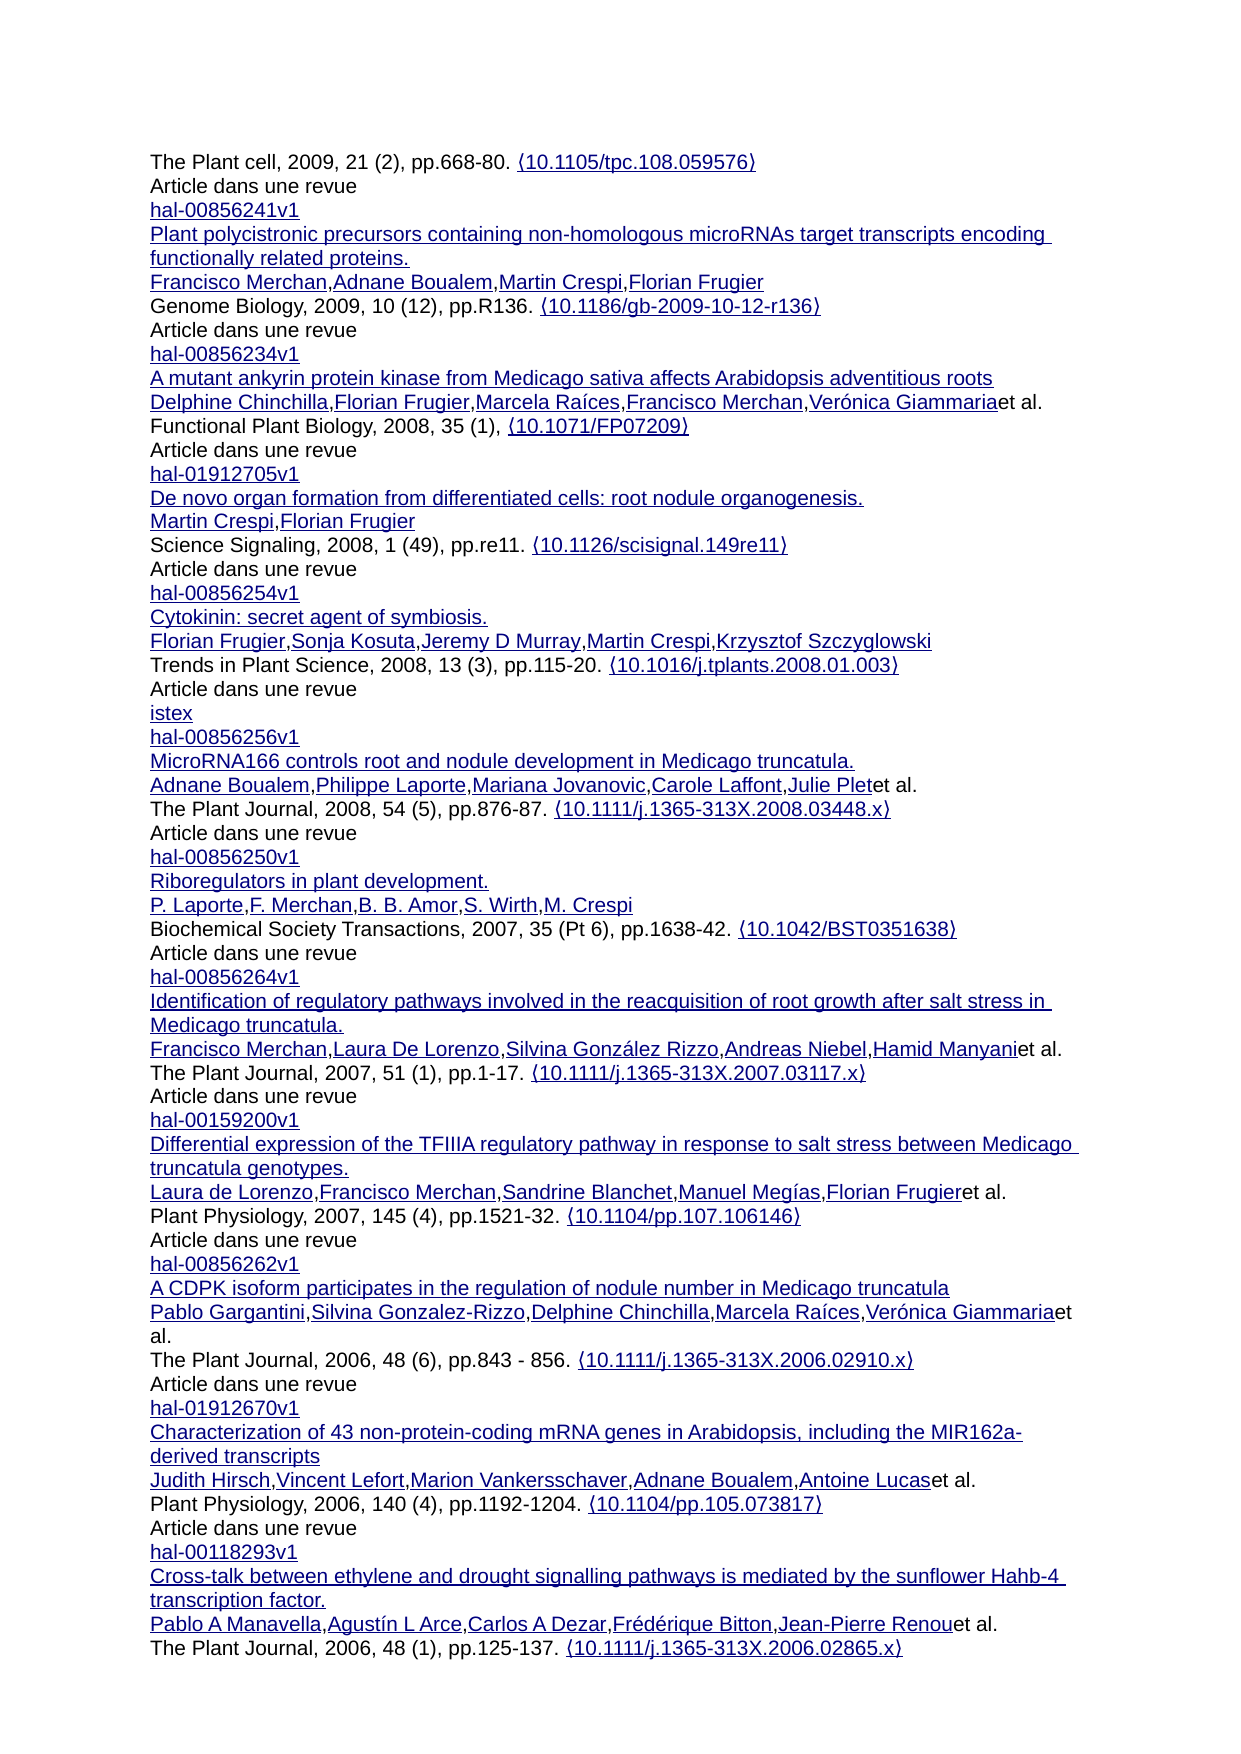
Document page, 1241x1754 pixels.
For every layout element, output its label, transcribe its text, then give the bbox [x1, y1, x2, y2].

table_cell Characterization of 43 non-protein-coding mRNA genes in Arabidopsis, including the MIR162a-derived transcripts Judith Hirsch,Vincent Lefort,Marion Vankersschaver,Adnane Boualem,Antoine Lucaset al. Plant Physiology, 2006, 140 (4), pp.1192-1204. ⟨10.1104/pp.105.073817⟩ Article dans une revue hal-00118293v1 [150, 1420, 1090, 1563]
table_cell MicroRNA166 controls root and nodule development in Medicago truncatula. Adnane Boualem,Philippe Laporte,Mariana Jovanovic,Carole Laffont,Julie Pletet al. The Plant Journal, 2008, 54 (5), pp.876-87. ⟨10.1111/j.1365-313X.2008.03448.x⟩ Article dans une revue hal-00856250v1 [150, 749, 1090, 869]
table_cell Cross-talk between ethylene and drought signalling pathways is mediated by the sunflower Hahb-4 transcription factor. Pablo A Manavella,Agustín L Arce,Carlos A Dezar,Frédérique Bitton,Jean-Pierre Renouet al. The Plant Journal, 2006, 48 (1), pp.125-137. ⟨10.1111/j.1365-313X.2006.02865.x⟩ [150, 1564, 1090, 1659]
table_cell A CDPK isoform participates in the regulation of nodule number in Medicago truncatula Pablo Gargantini,Silvina Gonzalez-Rizzo,Delphine Chinchilla,Marcela Raíces,Verónica Giammariaet al. The Plant Journal, 2006, 48 (6), pp.843 - 856. ⟨10.1111/j.1365-313X.2006.02910.x⟩ Article dans une revue hal-01912670v1 [150, 1276, 1090, 1420]
table_cell Cytokinin: secret agent of symbiosis. Florian Frugier,Sonja Kosuta,Jeremy D Murray,Martin Crespi,Krzysztof Szczyglowski Trends in Plant Science, 2008, 13 (3), pp.115-20. ⟨10.1016/j.tplants.2008.01.003⟩ Article dans une revue istex hal-00856256v1 [150, 605, 1090, 749]
table_cell Differential expression of the TFIIIA regulatory pathway in response to salt stress between Medicago truncatula genotypes. Laura de Lorenzo,Francisco Merchan,Sandrine Blanchet,Manuel Megías,Florian Frugieret al. Plant Physiology, 2007, 145 (4), pp.1521-32. ⟨10.1104/pp.107.106146⟩ Article dans une revue hal-00856262v1 [150, 1132, 1090, 1276]
table_cell The Plant cell, 2009, 21 (2), pp.668-80. ⟨10.1105/tpc.108.059576⟩ Article dans une revue hal-00856241v1 [150, 150, 1090, 222]
table_cell Identification of regulatory pathways involved in the reacquisition of root growth after salt stress in Medicago truncatula. Francisco Merchan,Laura De Lorenzo,Silvina González Rizzo,Andreas Niebel,Hamid Manyaniet al. The Plant Journal, 2007, 51 (1), pp.1-17. ⟨10.1111/j.1365-313X.2007.03117.x⟩ Article dans une revue hal-00159200v1 [150, 989, 1090, 1132]
table_cell De novo organ formation from differentiated cells: root nodule organogenesis. Martin Crespi,Florian Frugier Science Signaling, 2008, 1 (49), pp.re11. ⟨10.1126/scisignal.149re11⟩ Article dans une revue hal-00856254v1 [150, 485, 1090, 605]
table_cell A mutant ankyrin protein kinase from Medicago sativa affects Arabidopsis adventitious roots Delphine Chinchilla,Florian Frugier,Marcela Raíces,Francisco Merchan,Verónica Giammariaet al. Functional Plant Biology, 2008, 35 (1), ⟨10.1071/FP07209⟩ Article dans une revue hal-01912705v1 [150, 366, 1090, 485]
table_cell Riboregulators in plant development. P. Laporte,F. Merchan,B. B. Amor,S. Wirth,M. Crespi Biochemical Society Transactions, 2007, 35 (Pt 6), pp.1638-42. ⟨10.1042/BST0351638⟩ Article dans une revue hal-00856264v1 [150, 869, 1090, 988]
table_cell Plant polycistronic precursors containing non-homologous microRNAs target transcripts encoding functionally related proteins. Francisco Merchan,Adnane Boualem,Martin Crespi,Florian Frugier Genome Biology, 2009, 10 (12), pp.R136. ⟨10.1186/gb-2009-10-12-r136⟩ Article dans une revue hal-00856234v1 [150, 222, 1090, 366]
